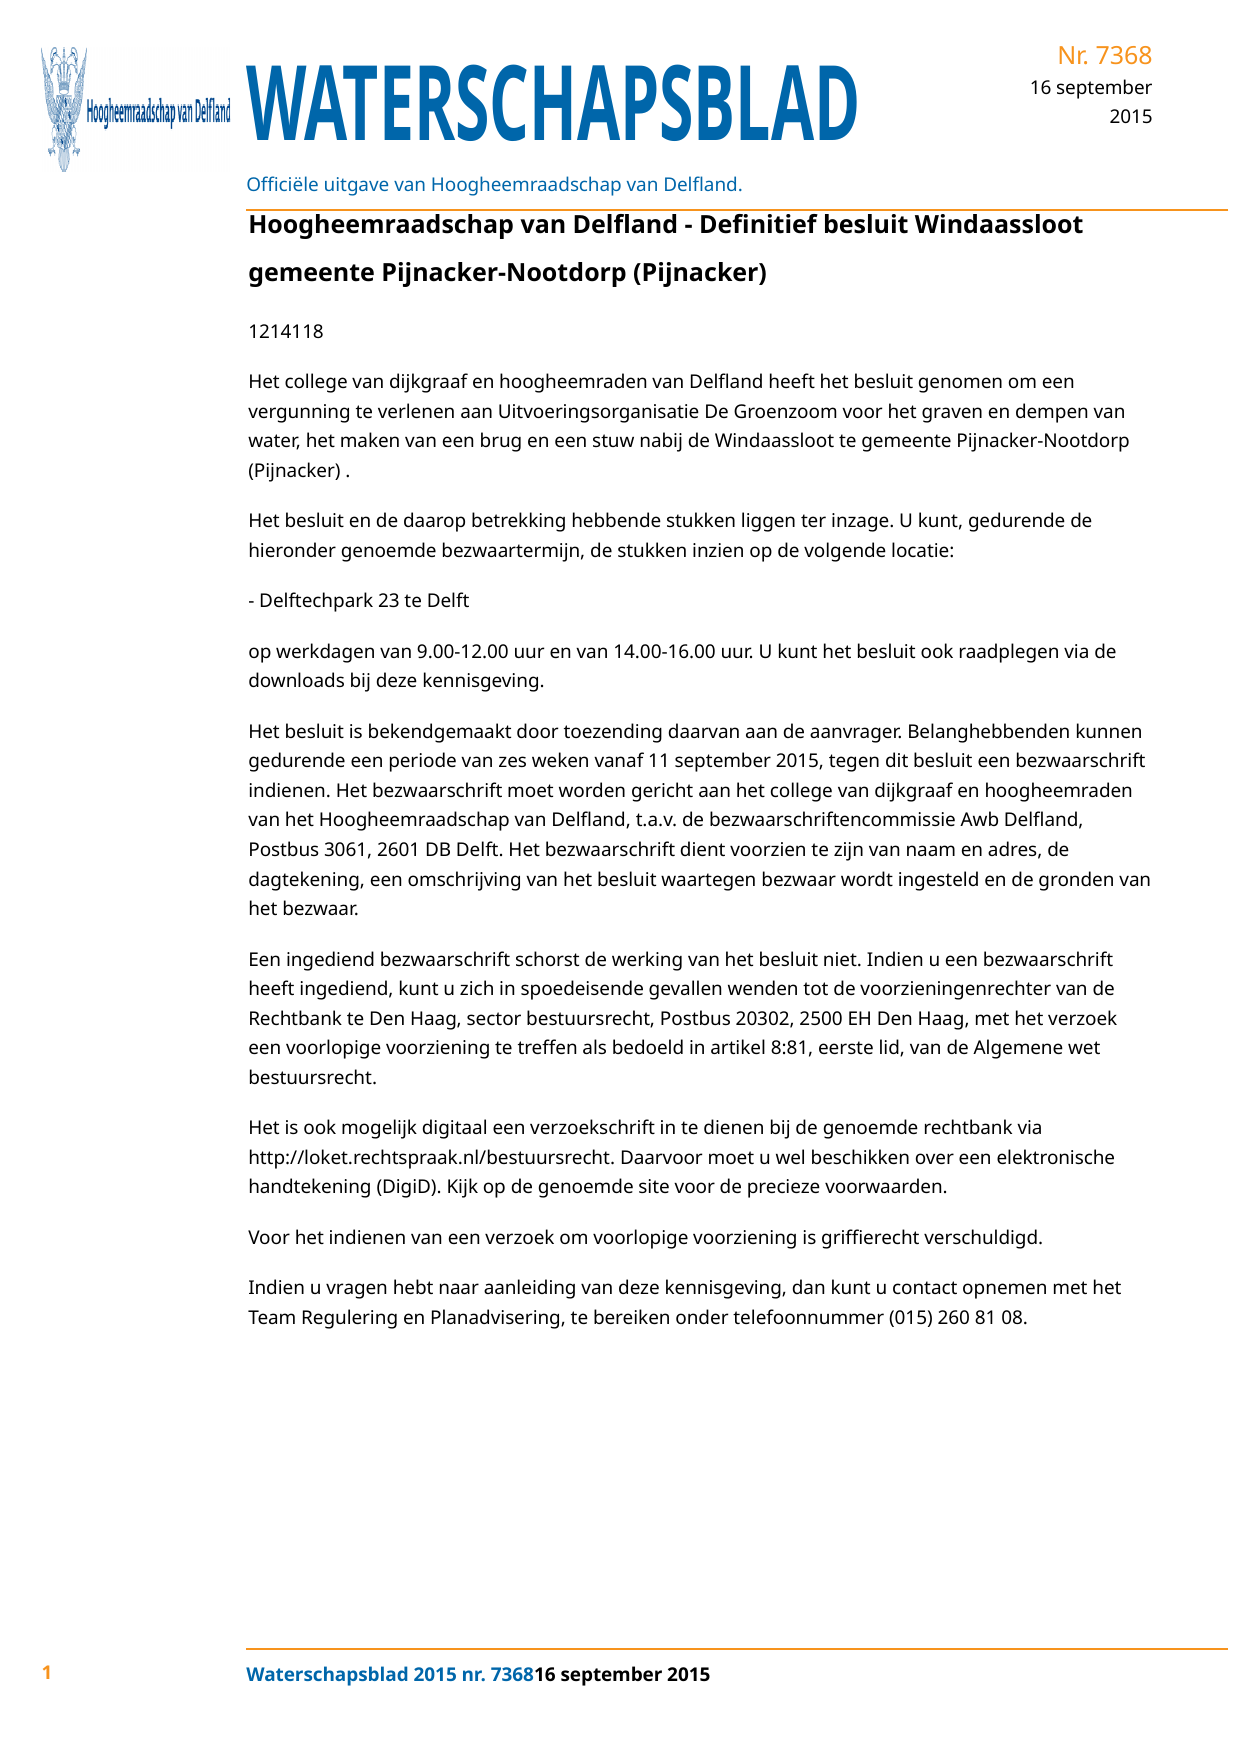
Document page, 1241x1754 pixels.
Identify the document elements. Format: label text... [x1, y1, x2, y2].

text Het is ook mogelijk digitaal een verzoekschrift in te dienen bij de genoemde rechtbank via http://loket.rechtspraak.nl/bestuursrecht. Daarvoor moet u wel beschikken over een elektronische handtekening (DigiD). Kijk op de genoemde site voor de precieze voorwaarden. [248, 1114, 1152, 1199]
text Het besluit is bekendgemaakt door toezending daarvan aan de aanvrager. Belanghebbenden kunnen gedurende een periode van zes weken vanaf 11 september 2015, tegen dit besluit een bezwaarschrift indienen. Het bezwaarschrift moet worden gericht aan het college van dijkgraaf en hoogheemraden van het Hoogheemraadschap van Delfland, t.a.v. de bezwaarschriftencommissie Awb Delfland, Postbus 3061, 2601 DB Delft. Het bezwaarschrift dient voorzien te zijn van naam en adres, de dagtekening, een omschrijving van het besluit waartegen bezwaar wordt ingesteld en de gronden van het bezwaar. [248, 718, 1152, 921]
text Het besluit en de daarop betrekking hebbende stukken liggen ter inzage. U kunt, gedurende de hieronder genoemde bezwaartermijn, de stukken inzien op de volgende locatie: [248, 507, 1152, 563]
text Indien u vragen hebt naar aanleiding van deze kennisgeving, dan kunt u contact opnemen met het Team Regulering en Planadvisering, te bereiken onder telefoonnummer (015) 260 81 08. [248, 1274, 1152, 1330]
text op werkdagen van 9.00-12.00 uur en van 14.00-16.00 uur. U kunt het besluit ook raadplegen via de downloads bij deze kennisgeving. [248, 638, 1152, 693]
text Hoogheemraadschap van Delfland - Definitief besluit Windaassloot gemeente Pijnacker-Nootdorp (Pijnacker) [248, 211, 1152, 288]
text Een ingediend bezwaarschrift schorst de werking van het besluit niet. Indien u een bezwaarschrift heeft ingediend, kunt u zich in spoedeisende gevallen wenden tot de voorzieningenrechter van de Rechtbank te Den Haag, sector bestuursrecht, Postbus 20302, 2500 EH Den Haag, met het verzoek een voorlopige voorziening te treffen als bedoeld in artikel 8:81, eerste lid, van de Algemene wet bestuursrecht. [248, 946, 1152, 1090]
text Voor het indienen van een verzoek om voorlopige voorziening is griffierecht verschuldigd. [248, 1224, 1152, 1250]
text Het college van dijkgraaf en hoogheemraden van Delfland heeft het besluit genomen om een vergunning te verlenen aan Uitvoeringsorganisatie De Groenzoom voor het graven en dempen van water, het maken van een brug en een stuw nabij de Windaassloot te gemeente Pijnacker-Nootdorp (Pijnacker) . [248, 368, 1152, 483]
picture [41, 47, 231, 172]
text 1214118 [248, 318, 1152, 344]
text - Delftechpark 23 te Delft [248, 587, 1152, 613]
